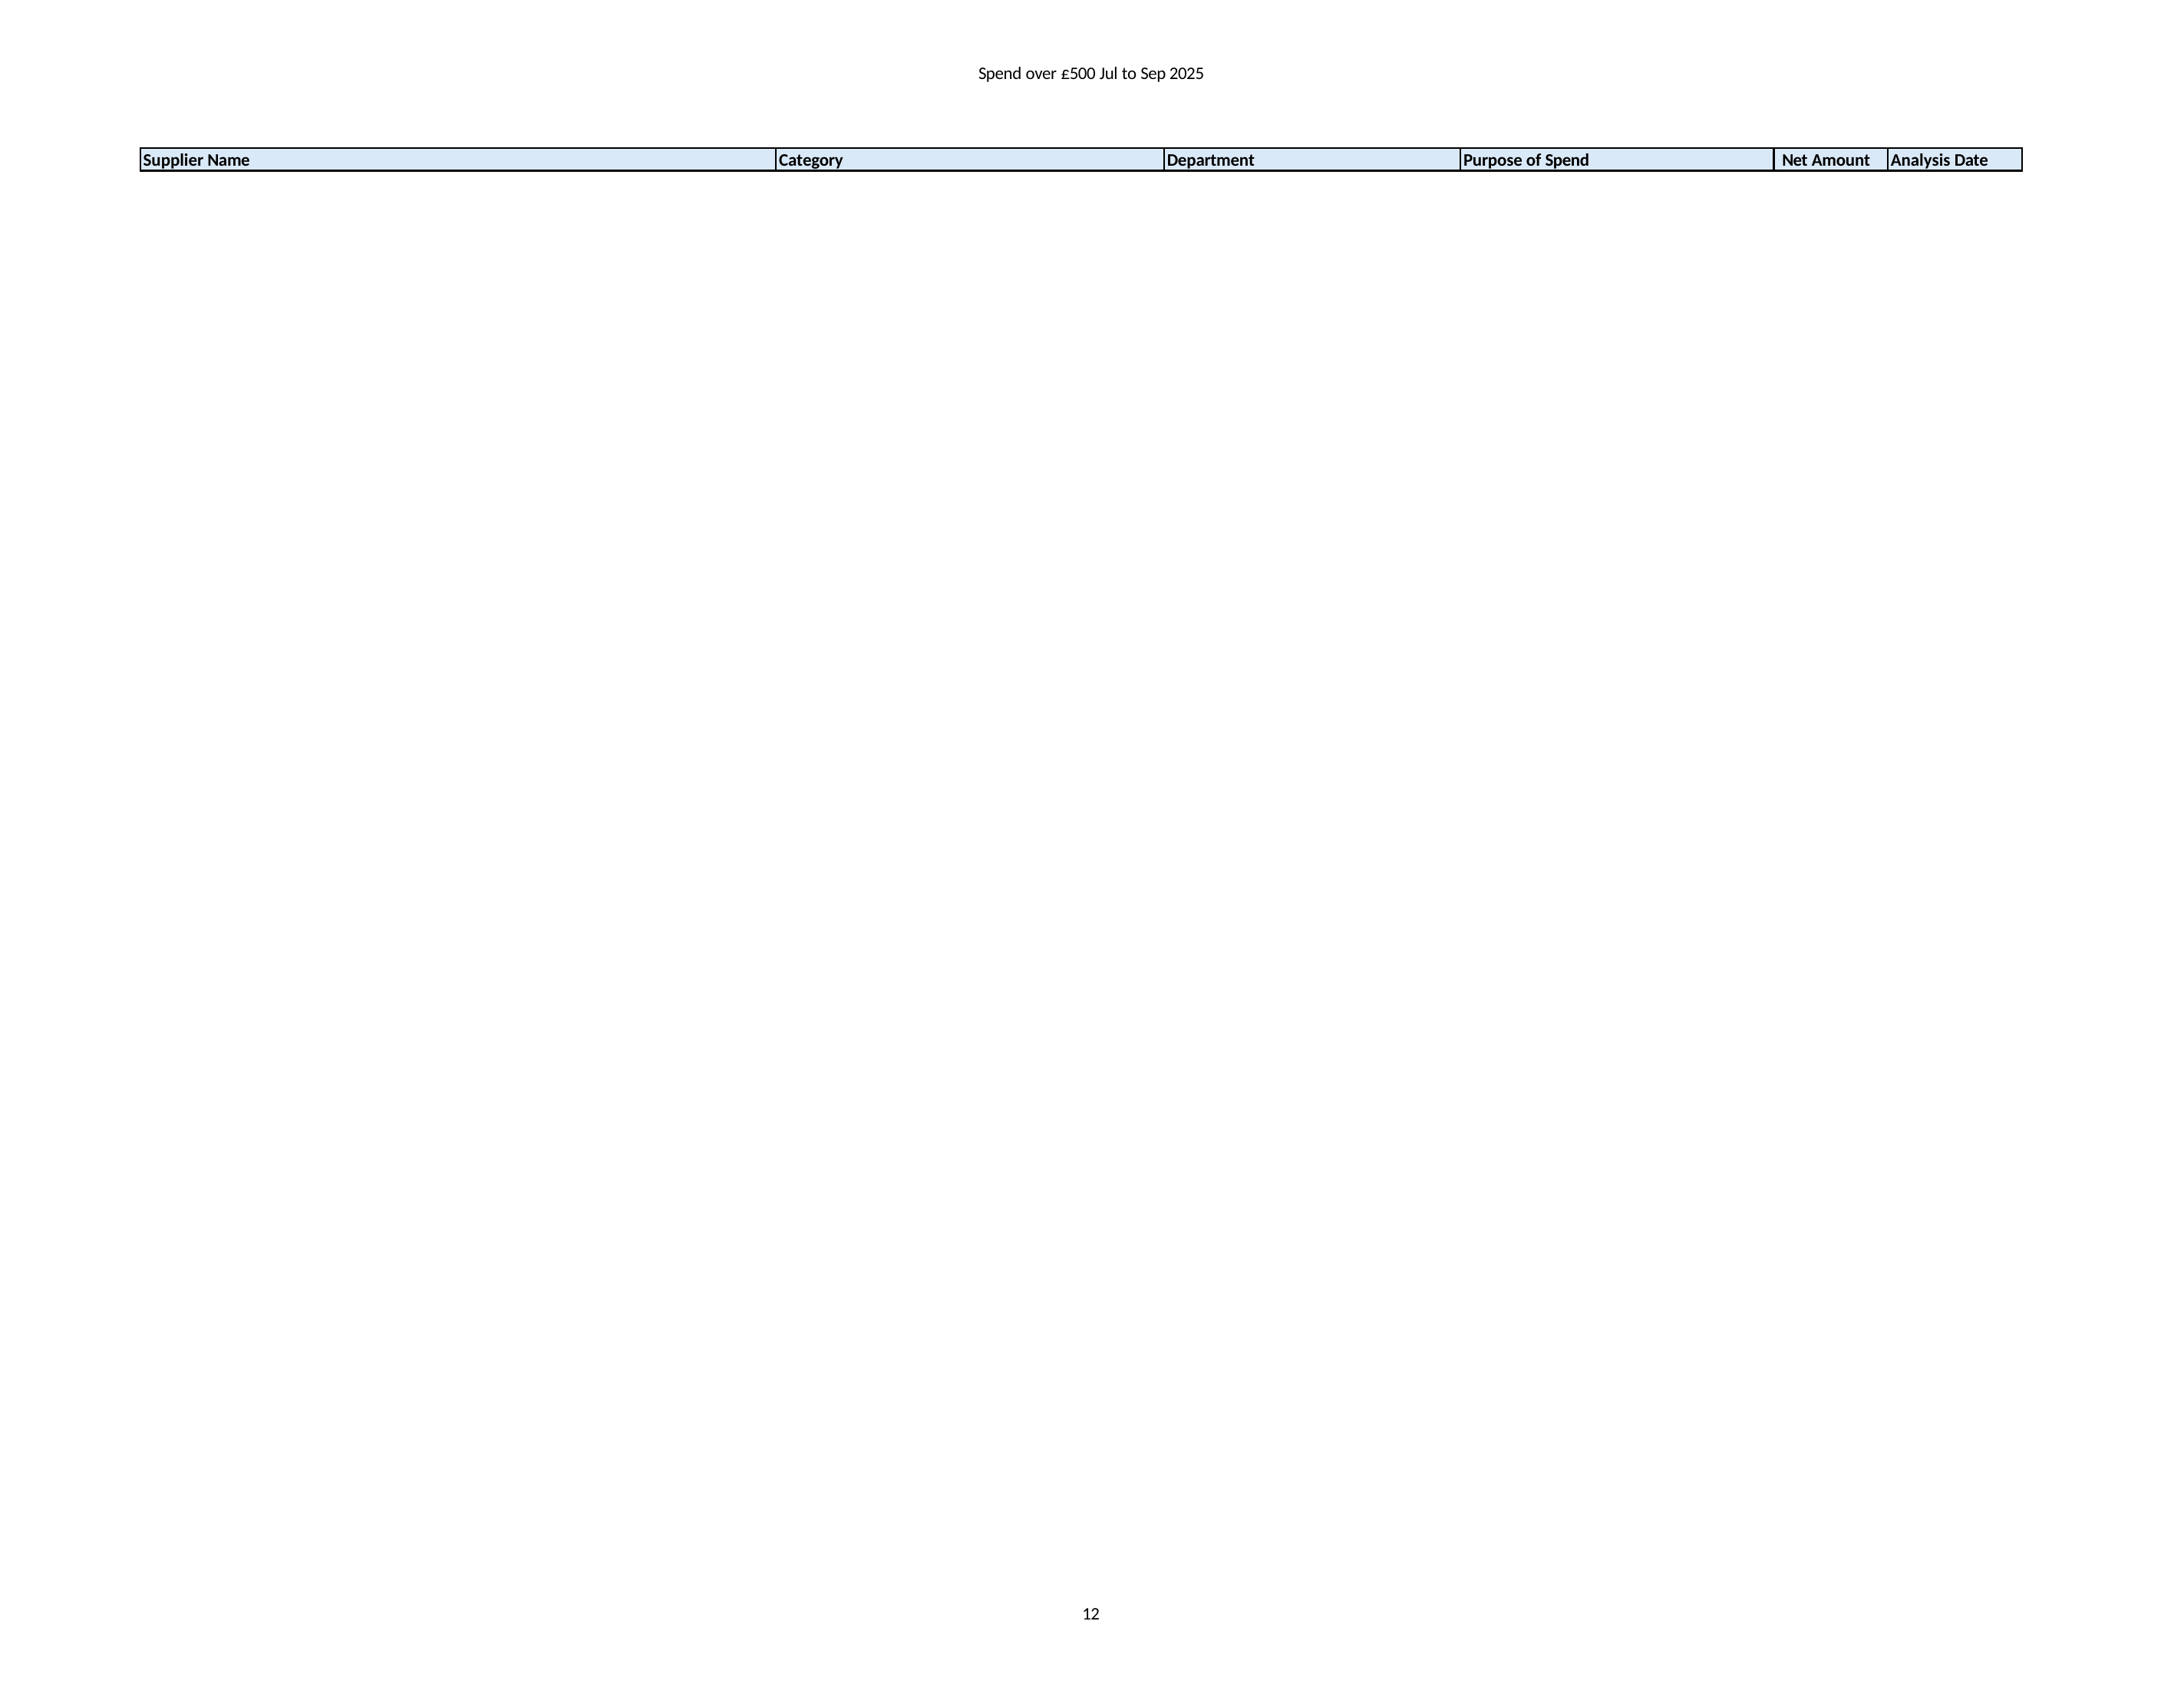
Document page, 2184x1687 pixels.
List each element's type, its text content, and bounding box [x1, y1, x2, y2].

table_header Supplier Name [141, 149, 775, 170]
table_header Net Amount [1775, 149, 1887, 170]
table_header Category [777, 149, 1163, 170]
table_header Purpose of Spend [1461, 149, 1773, 170]
table_header Analysis Date [1889, 149, 2021, 170]
table_header Department [1165, 149, 1460, 170]
